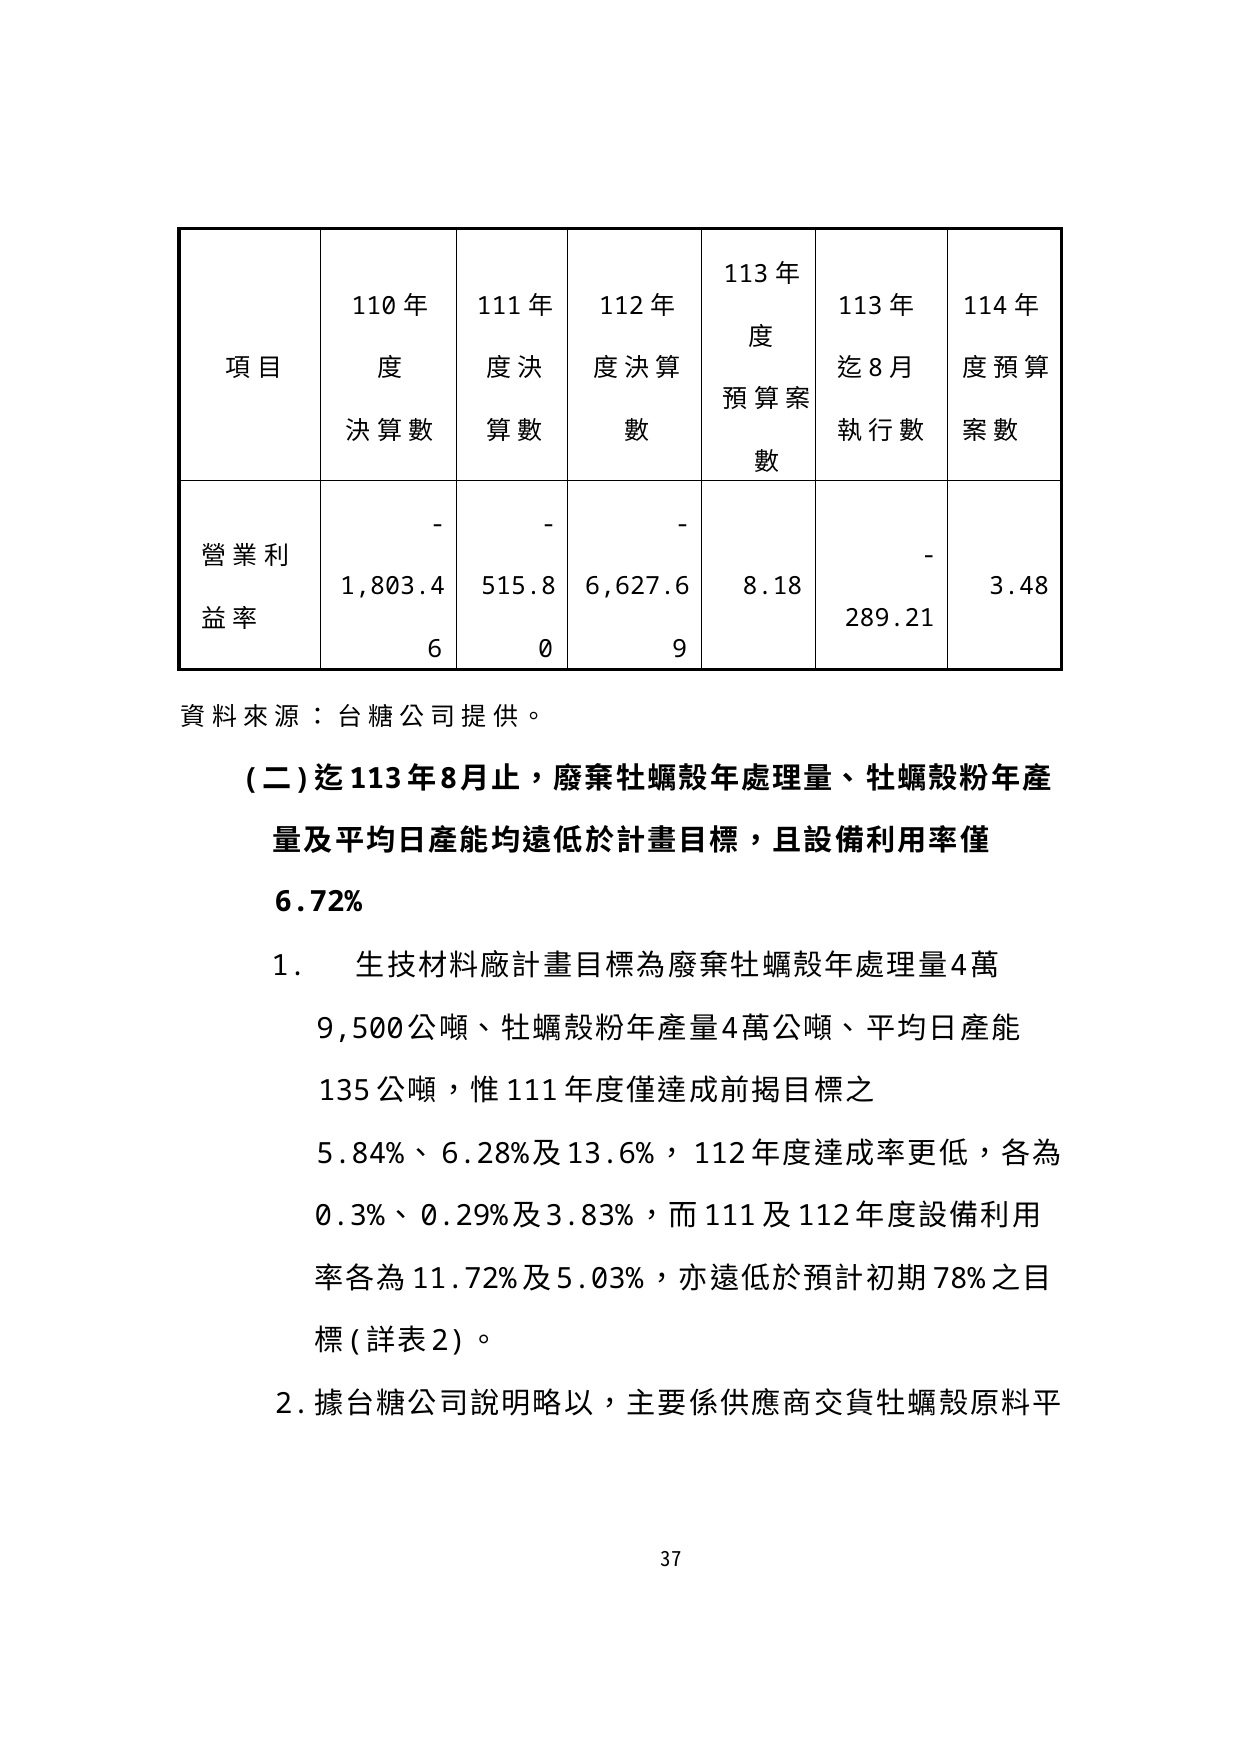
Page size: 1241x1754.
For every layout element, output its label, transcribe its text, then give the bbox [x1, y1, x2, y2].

table_header 112年度決算數 [568, 230, 701, 480]
table_header 113年迄8月執行數 [816, 230, 947, 480]
text 資料來源：台糖公司提供。 [177, 671, 1122, 734]
table_header 項目 [181, 230, 320, 480]
table_cell 營業利益率 [181, 481, 320, 668]
text 2.據台糖公司說明略以，主要係供應商交貨牡蠣殼原料平 [266, 1359, 1063, 1421]
table_cell -515.80 [457, 481, 567, 668]
list 生技材料廠計畫目標為廢棄牡蠣殼年處理量4萬9,500公噸、牡蠣殼粉年產量4萬公噸、平均日產能135公噸，惟111年度僅達成前揭目標之5.84%、6.28%及13.6%，112年度達成率更低，各為0.3%、0.29%及3.83%，而111及112年度設備利用率各為11.72%及5.03%，亦遠低於預計初期78%之目標(詳表2)。 [266, 921, 1063, 1359]
table_cell -6,627.69 [568, 481, 701, 668]
table_header 113年度 預算案數 [702, 230, 815, 480]
text (二)迄113年8月止，廢棄牡蠣殼年處理量、牡蠣殼粉年產量及平均日產能均遠低於計畫目標，且設備利用率僅6.72% [236, 734, 1063, 921]
table_cell -289.21 [816, 481, 947, 668]
table_cell 8.18 [702, 481, 815, 668]
table_cell 3.48 [948, 481, 1060, 668]
table_header 114年度預算案數 [948, 230, 1060, 480]
table_cell -1,803.46 [321, 481, 456, 668]
table_header 110年度 決算數 [321, 230, 456, 480]
table_header 111年度決算數 [457, 230, 567, 480]
